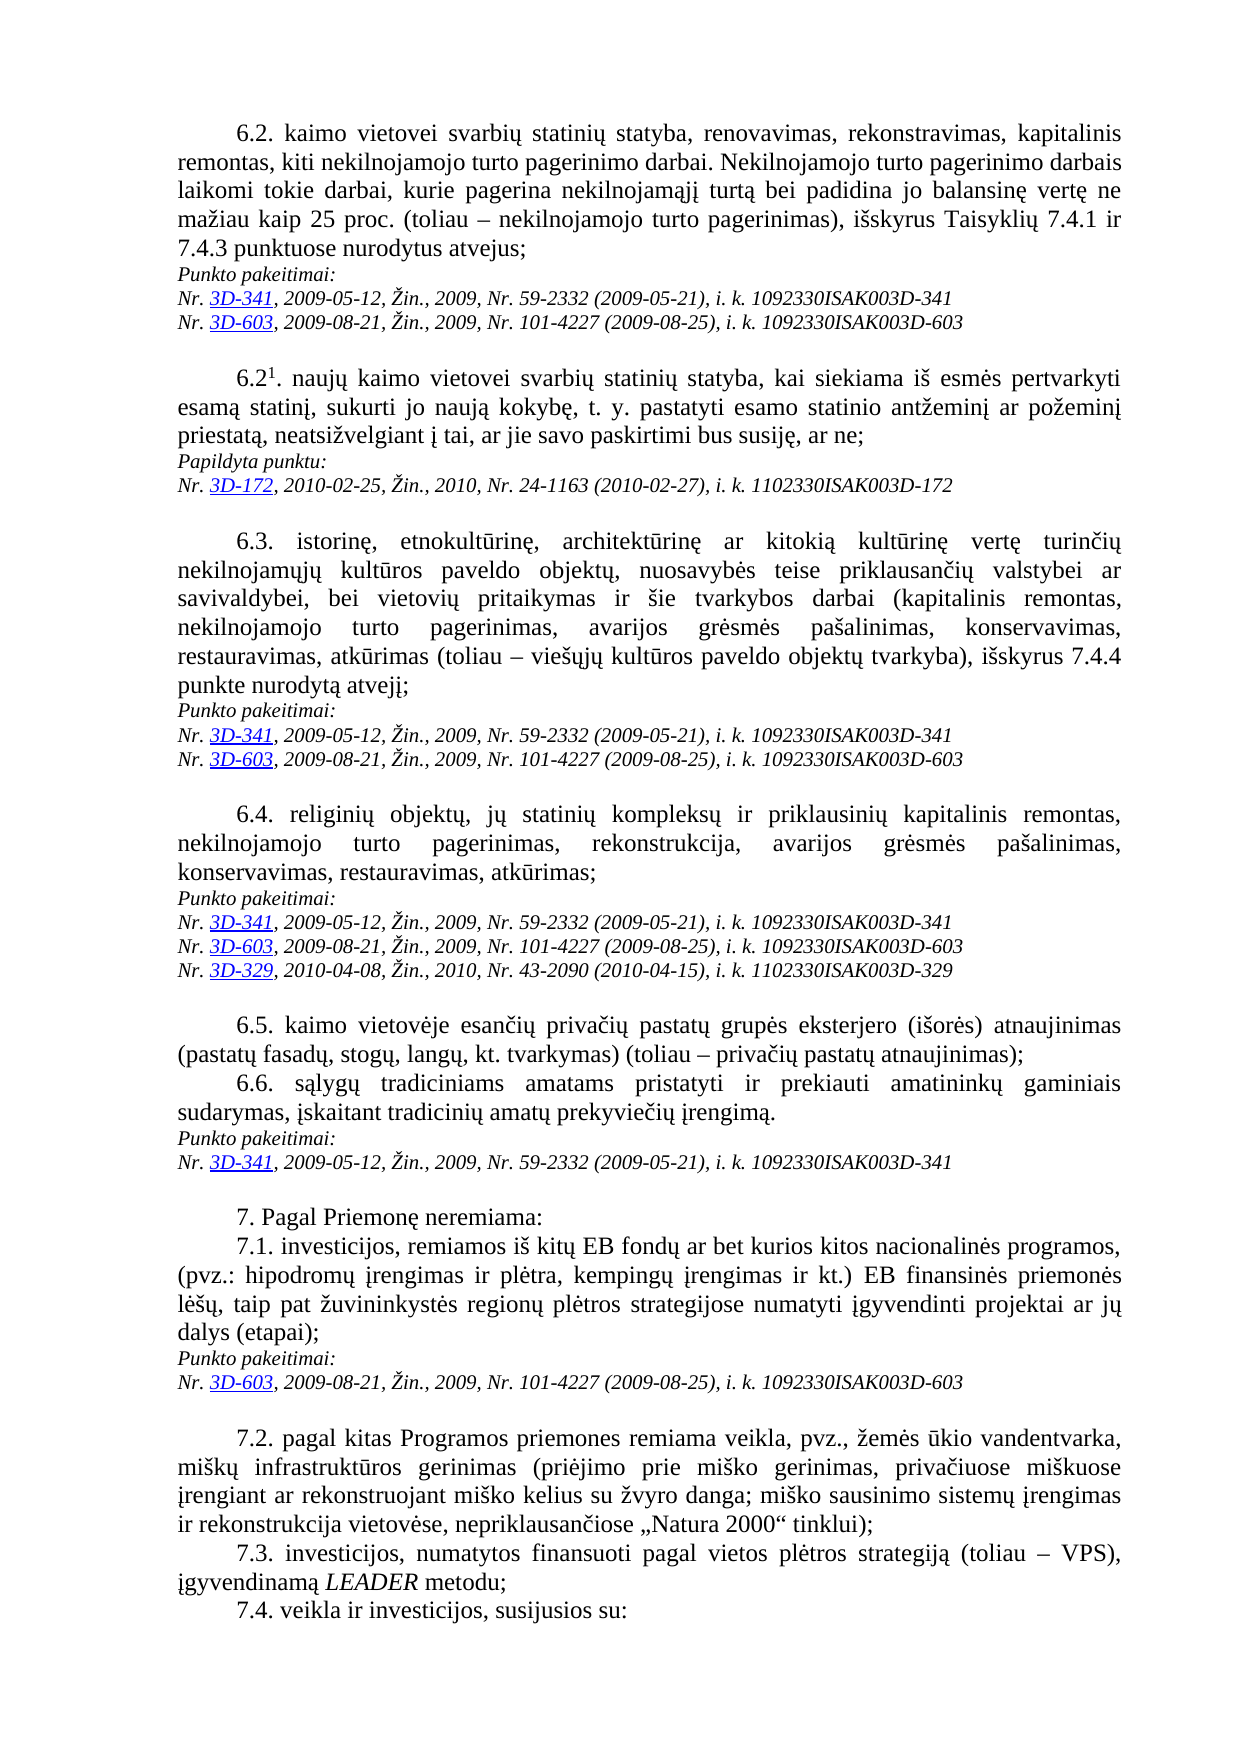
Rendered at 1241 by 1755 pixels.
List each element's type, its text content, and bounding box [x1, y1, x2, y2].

text Punkto pakeitimai: [177, 1346, 1122, 1370]
text 6.21. naujų kaimo vietovei svarbių statinių statyba, kai siekiama iš esmės pertvarkyti esamą statinį, sukurti jo naują kokybę, t. y. pastatyti esamo statinio antžeminį ar požeminį priestatą, neatsižvelgiant į tai, ar jie savo paskirtimi bus susiję, ar ne; [177, 363, 1122, 449]
text Nr. 3D-603, 2009-08-21, Žin., 2009, Nr. 101-4227 (2009-08-25), i. k. 1092330ISAK003D-603 [177, 747, 1122, 771]
text Nr. 3D-172, 2010-02-25, Žin., 2010, Nr. 24-1163 (2010-02-27), i. k. 1102330ISAK003D-172 [177, 473, 1122, 497]
text Punkto pakeitimai: [177, 1126, 1122, 1150]
text 6.6. sąlygų tradiciniams amatams pristatyti ir prekiauti amatininkų gaminiais sudarymas, įskaitant tradicinių amatų prekyviečių įrengimą. [177, 1068, 1122, 1126]
text 6.4. religinių objektų, jų statinių kompleksų ir priklausinių kapitalinis remontas, nekilnojamojo turto pagerinimas, rekonstrukcija, avarijos grėsmės pašalinimas, konservavimas, restauravimas, atkūrimas; [177, 799, 1122, 886]
text Nr. 3D-341, 2009-05-12, Žin., 2009, Nr. 59-2332 (2009-05-21), i. k. 1092330ISAK003D-341 [177, 286, 1122, 310]
text 7.3. investicijos, numatytos finansuoti pagal vietos plėtros strategiją (toliau – VPS), įgyvendinamą LEADER metodu; [177, 1538, 1122, 1596]
text Punkto pakeitimai: [177, 698, 1122, 722]
text Nr. 3D-341, 2009-05-12, Žin., 2009, Nr. 59-2332 (2009-05-21), i. k. 1092330ISAK003D-341 [177, 910, 1122, 934]
text 6.5. kaimo vietovėje esančių privačių pastatų grupės eksterjero (išorės) atnaujinimas (pastatų fasadų, stogų, langų, kt. tvarkymas) (toliau – privačių pastatų atnaujinimas); [177, 1011, 1122, 1068]
text Punkto pakeitimai: [177, 262, 1122, 286]
text Nr. 3D-341, 2009-05-12, Žin., 2009, Nr. 59-2332 (2009-05-21), i. k. 1092330ISAK003D-341 [177, 722, 1122, 747]
text 7.2. pagal kitas Programos priemones remiama veikla, pvz., žemės ūkio vandentvarka, miškų infrastruktūros gerinimas (priėjimo prie miško gerinimas, privačiuose miškuose įrengiant ar rekonstruojant miško kelius su žvyro danga; miško sausinimo sistemų įrengimas ir rekonstrukcija vietovėse, nepriklausančiose „Natura 2000“ tinklui); [177, 1423, 1122, 1538]
text 6.2. kaimo vietovei svarbių statinių statyba, renovavimas, rekonstravimas, kapitalinis remontas, kiti nekilnojamojo turto pagerinimo darbai. Nekilnojamojo turto pagerinimo darbais laikomi tokie darbai, kurie pagerina nekilnojamąjį turtą bei padidina jo balansinę vertę ne mažiau kaip 25 proc. (toliau – nekilnojamojo turto pagerinimas), išskyrus Taisyklių 7.4.1 ir 7.4.3 punktuose nurodytus atvejus; [177, 118, 1122, 262]
text Punkto pakeitimai: [177, 886, 1122, 910]
text Nr. 3D-341, 2009-05-12, Žin., 2009, Nr. 59-2332 (2009-05-21), i. k. 1092330ISAK003D-341 [177, 1150, 1122, 1174]
text Nr. 3D-603, 2009-08-21, Žin., 2009, Nr. 101-4227 (2009-08-25), i. k. 1092330ISAK003D-603 [177, 1370, 1122, 1394]
text Nr. 3D-329, 2010-04-08, Žin., 2010, Nr. 43-2090 (2010-04-15), i. k. 1102330ISAK003D-329 [177, 958, 1122, 982]
text Papildyta punktu: [177, 449, 1122, 473]
text Nr. 3D-603, 2009-08-21, Žin., 2009, Nr. 101-4227 (2009-08-25), i. k. 1092330ISAK003D-603 [177, 934, 1122, 958]
text Nr. 3D-603, 2009-08-21, Žin., 2009, Nr. 101-4227 (2009-08-25), i. k. 1092330ISAK003D-603 [177, 310, 1122, 334]
text 6.3. istorinę, etnokultūrinę, architektūrinę ar kitokią kultūrinę vertę turinčių nekilnojamųjų kultūros paveldo objektų, nuosavybės teise priklausančių valstybei ar savivaldybei, bei vietovių pritaikymas ir šie tvarkybos darbai (kapitalinis remontas, nekilnojamojo turto pagerinimas, avarijos grėsmės pašalinimas, konservavimas, restauravimas, atkūrimas (toliau – viešųjų kultūros paveldo objektų tvarkyba), išskyrus 7.4.4 punkte nurodytą atvejį; [177, 526, 1122, 698]
text 7.1. investicijos, remiamos iš kitų EB fondų ar bet kurios kitos nacionalinės programos, (pvz.: hipodromų įrengimas ir plėtra, kempingų įrengimas ir kt.) EB finansinės priemonės lėšų, taip pat žuvininkystės regionų plėtros strategijose numatyti įgyvendinti projektai ar jų dalys (etapai); [177, 1231, 1122, 1346]
text 7. Pagal Priemonę neremiama: [177, 1202, 1122, 1231]
text 7.4. veikla ir investicijos, susijusios su: [177, 1596, 1122, 1624]
